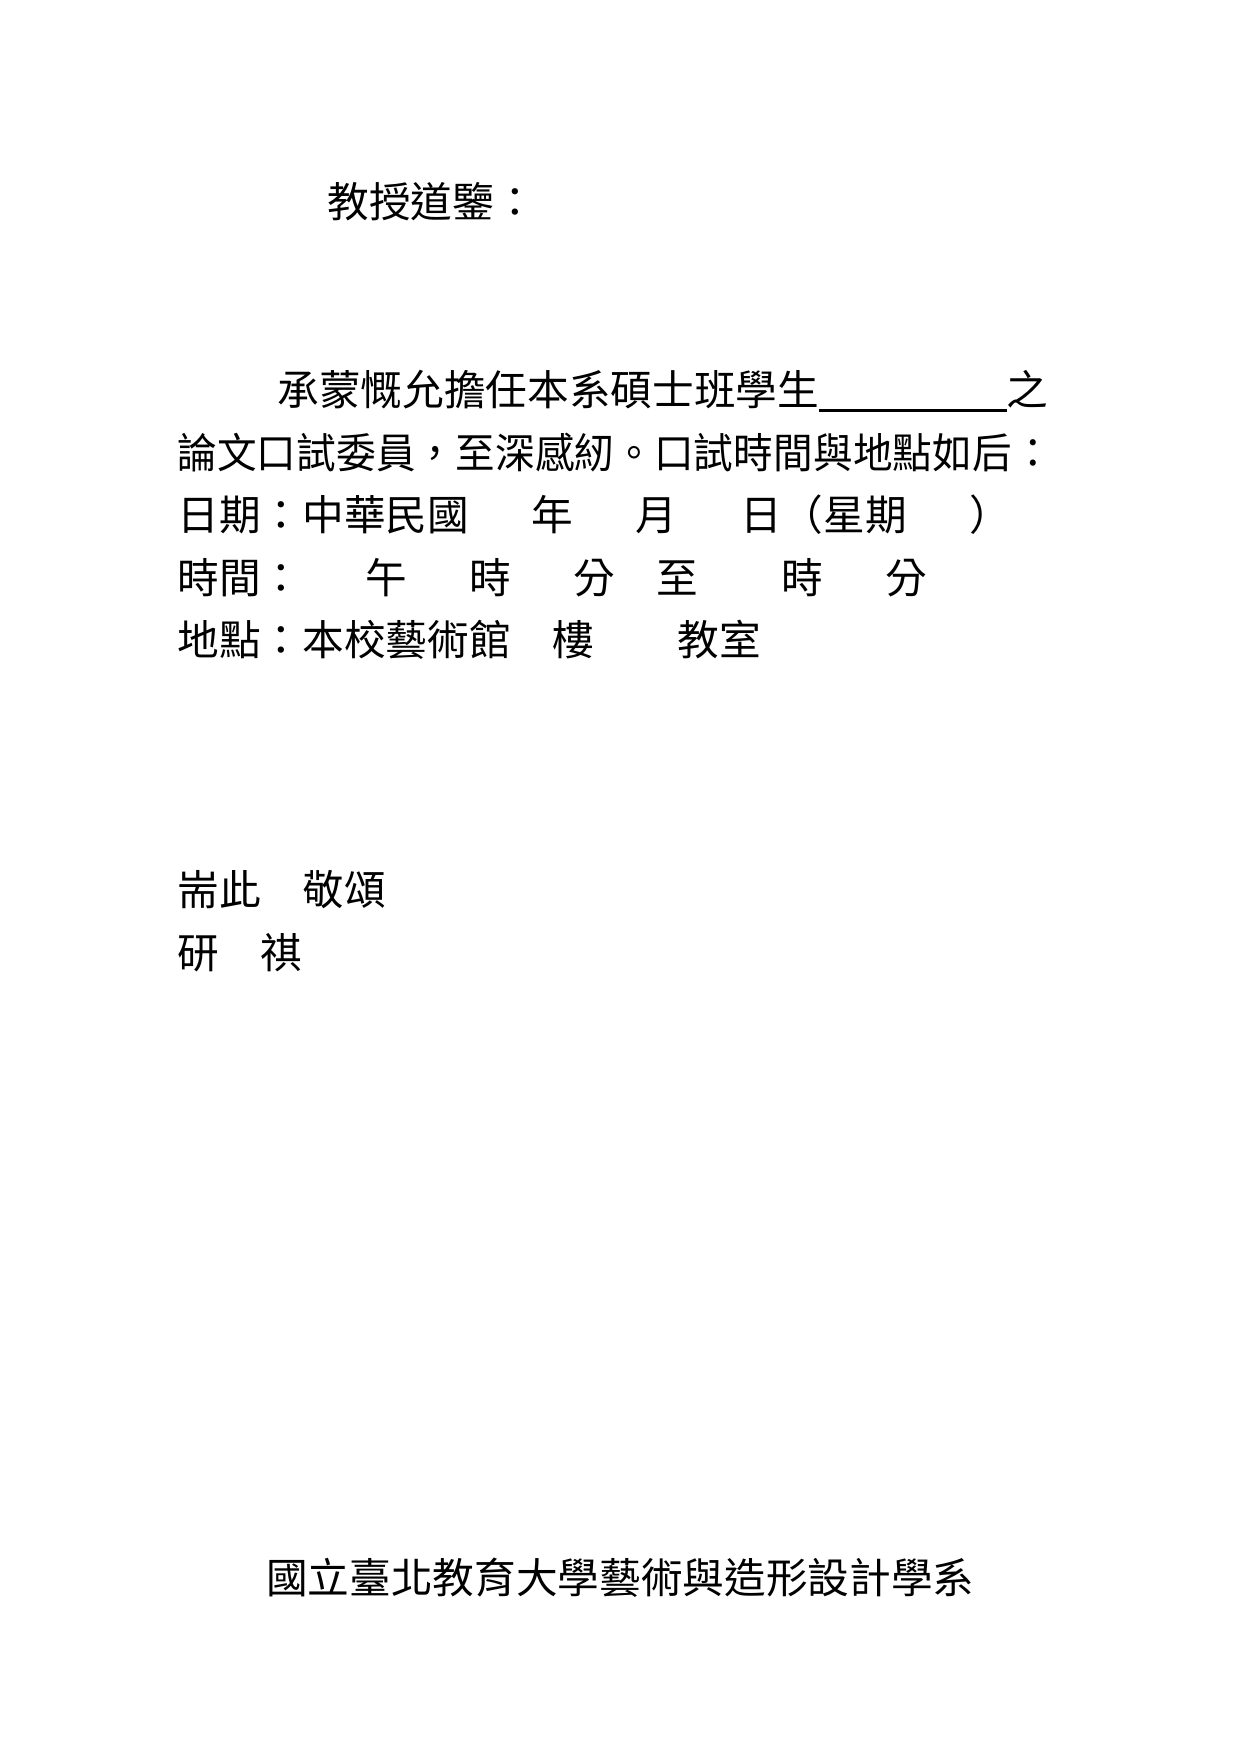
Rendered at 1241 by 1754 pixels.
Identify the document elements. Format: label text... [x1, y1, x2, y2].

text 耑此 敬頌 [177, 846, 1063, 908]
text 教授道鑒： [177, 158, 1063, 221]
text 地點：本校藝術館 樓 教室 [177, 596, 1063, 658]
text 研 祺 [177, 908, 1063, 971]
text 國立臺北教育大學藝術與造形設計學系 [177, 1533, 1063, 1596]
text 承蒙慨允擔任本系碩士班學生 之論文口試委員，至深感紉。口試時間與地點如后： [177, 346, 1063, 471]
text 時間： 午 時 分 至 時 分 [177, 533, 1063, 596]
text 日期：中華民國 年 月 日（星期 ） [177, 471, 1063, 533]
